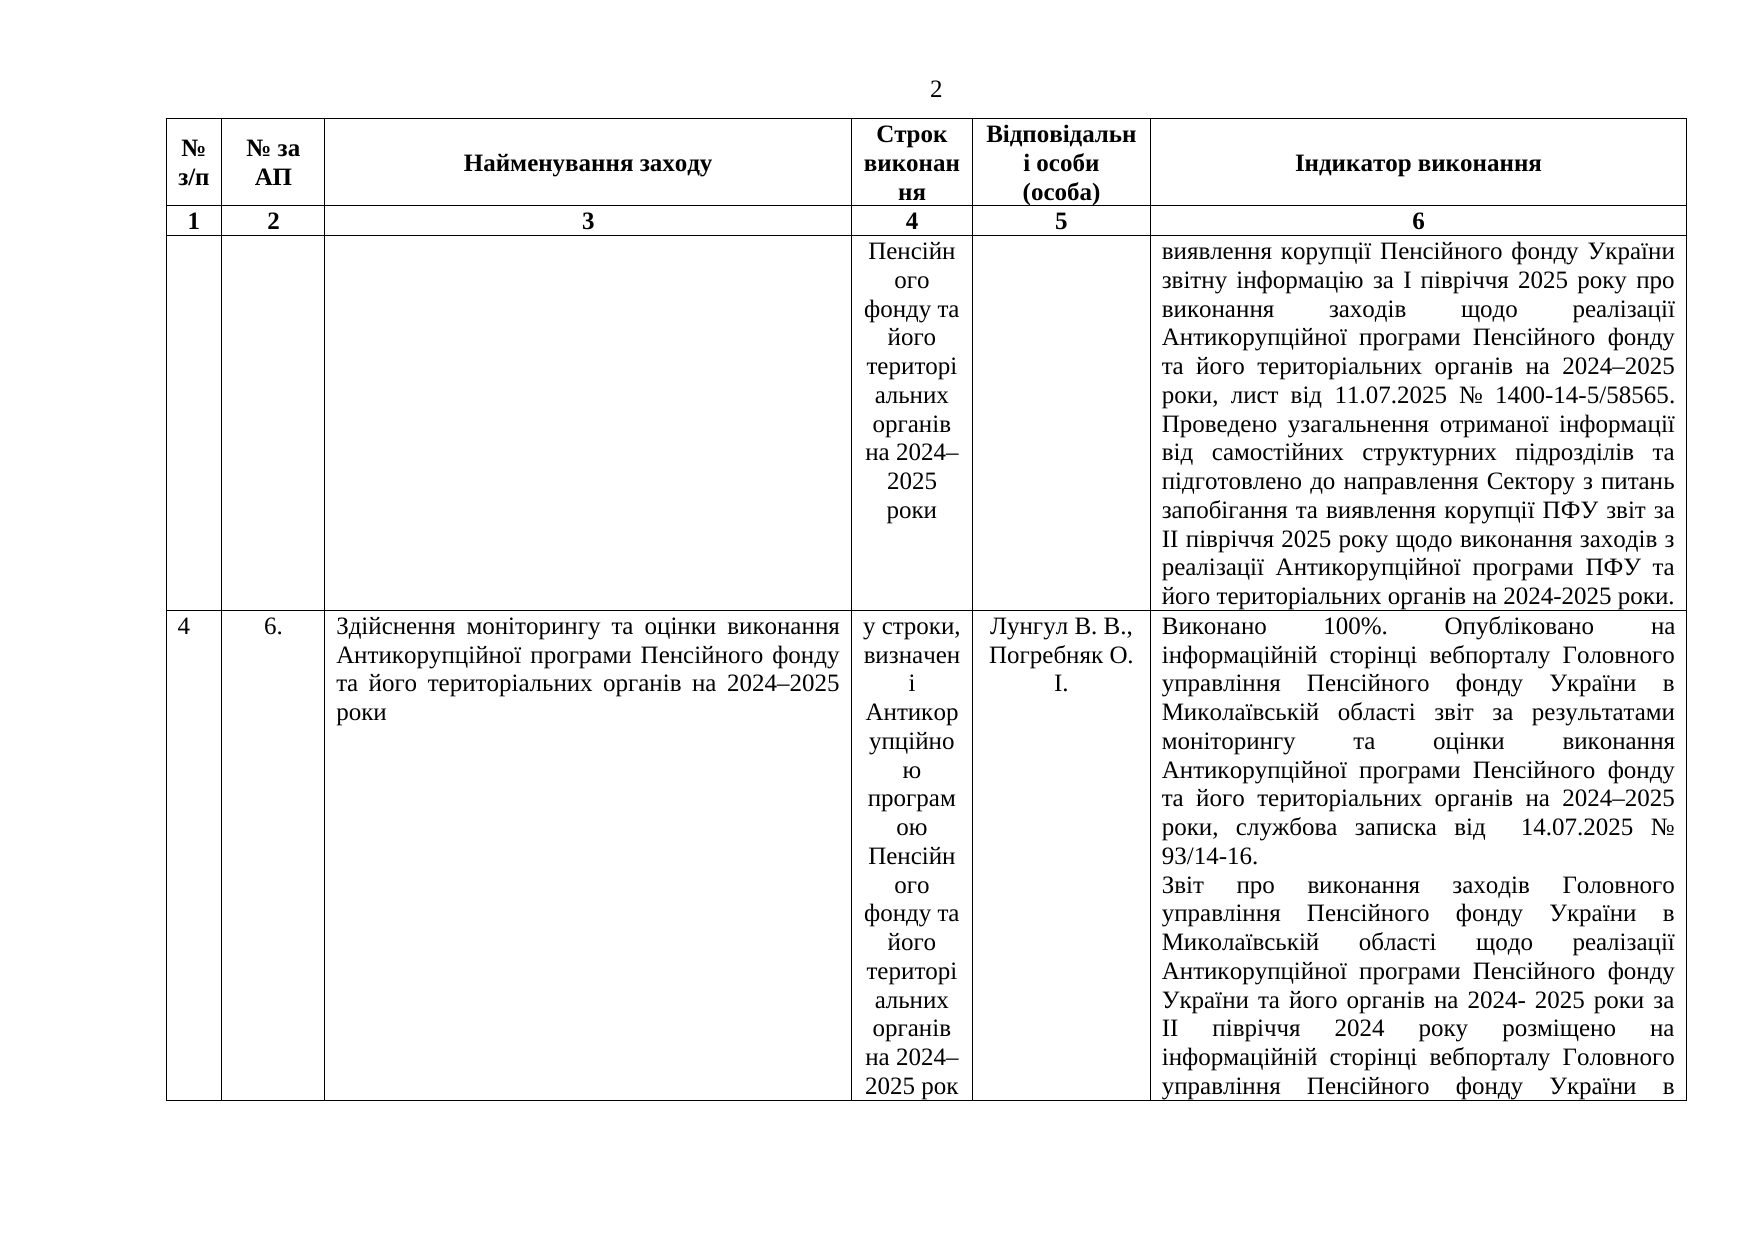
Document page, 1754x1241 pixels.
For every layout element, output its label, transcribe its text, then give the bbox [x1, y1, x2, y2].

table_cell [325, 236, 851, 610]
table_cell 3 [325, 206, 851, 235]
table_cell [973, 236, 1150, 610]
table_cell у строки, визначені Антикорупційною програмою Пенсійного фонду та його територіальних органів на 2024–2025 рок [852, 611, 972, 1100]
table_cell 6. [222, 611, 324, 1100]
table_cell 1 [167, 206, 221, 235]
table_cell 4 [852, 206, 972, 235]
table_cell Здійснення моніторингу та оцінки виконання Антикорупційної програми Пенсійного фонду та його територіальних органів на 2024–2025 роки [325, 611, 851, 1100]
table_cell Виконано 100%. Опубліковано на інформаційній сторінці вебпорталу Головного управління Пенсійного фонду України в Миколаївській області звіт за результатами моніторингу та оцінки виконання Антикорупційної програми Пенсійного фонду та його територіальних органів на 2024–2025 роки, службова записка від 14.07.2025 № 93/14-16. Звіт про виконання заходів Головного управління Пенсійного фонду України в Миколаївській області щодо реалізації Антикорупційної програми Пенсійного фонду України та його органів на 2024- 2025 роки за ІІ півріччя 2024 року розміщено на інформаційній сторінці вебпорталу Головного управління Пенсійного фонду України в [1151, 611, 1686, 1100]
table_header № за АП [222, 119, 324, 205]
table_header Індикатор виконання [1151, 119, 1686, 205]
table_cell 6 [1151, 206, 1686, 235]
table_header Відповідальні особи (особа) [973, 119, 1150, 205]
table_cell [222, 236, 324, 610]
table_header № з/п [167, 119, 221, 205]
table_cell виявлення корупції Пенсійного фонду України звітну інформацію за І півріччя 2025 року про виконання заходів щодо реалізації Антикорупційної програми Пенсійного фонду та його територіальних органів на 2024–2025 роки, лист від 11.07.2025 № 1400-14-5/58565. Проведено узагальнення отриманої інформації від самостійних структурних підрозділів та підготовлено до направлення Сектору з питань запобігання та виявлення корупції ПФУ звіт за ІІ півріччя 2025 року щодо виконання заходів з реалізації Антикорупційної програми ПФУ та його територіальних органів на 2024-2025 роки. [1151, 236, 1686, 610]
table_cell [167, 611, 221, 1100]
table_cell 5 [973, 206, 1150, 235]
table_header Найменування заходу [325, 119, 851, 205]
table_cell [167, 236, 221, 610]
table_cell Пенсійного фонду та його територіальних органів на 2024–2025 роки [852, 236, 972, 610]
table_cell Лунгул В. В., Погребняк О. І. [973, 611, 1150, 1100]
table_header Строк виконання [852, 119, 972, 205]
table_cell 2 [222, 206, 324, 235]
